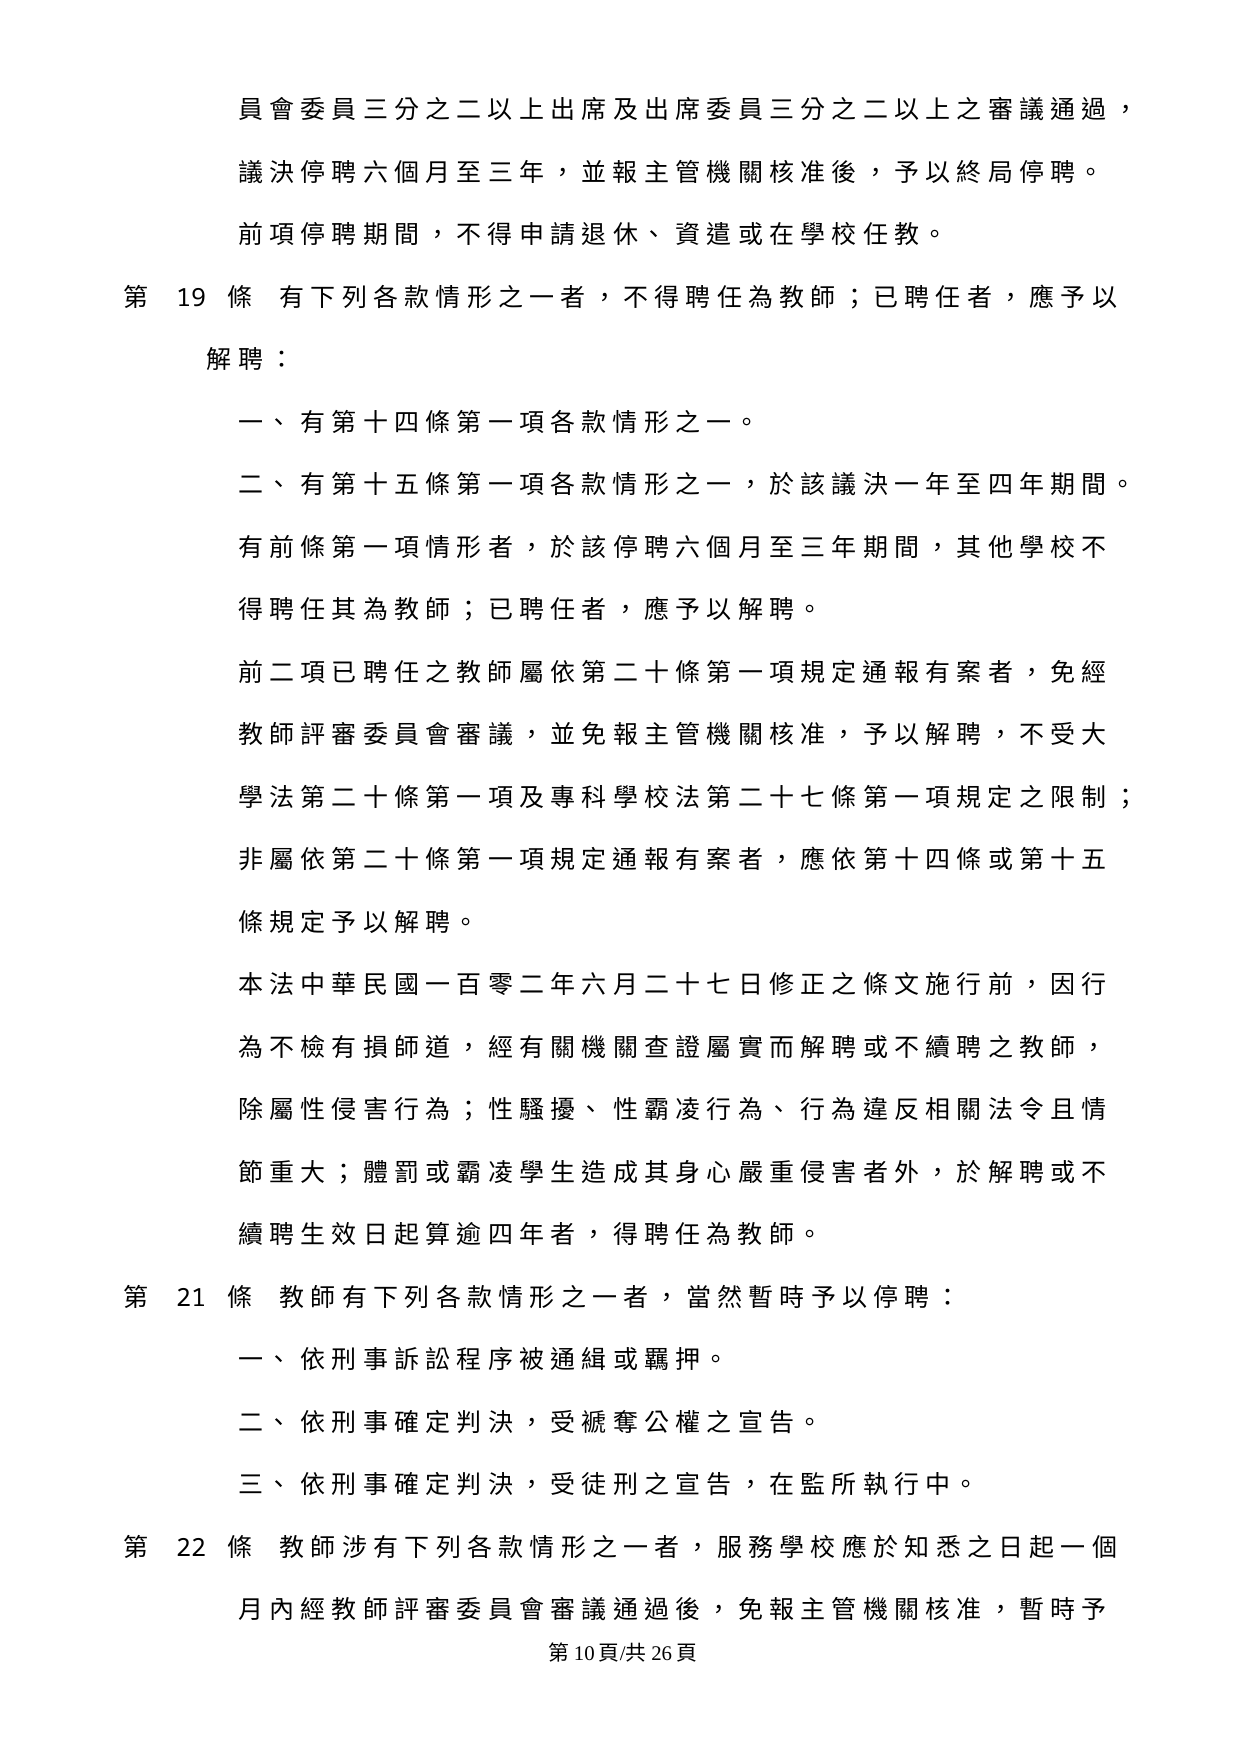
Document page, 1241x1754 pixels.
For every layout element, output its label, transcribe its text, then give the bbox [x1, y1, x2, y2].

text 第 22 條 教師涉有下列各款情形之一者，服務學校應於知悉之日起一個月內經教師評審委員會審議通過後，免報主管機關核准，暫時予 [120, 1504, 1120, 1629]
text 本法中華民國一百零二年六月二十七日修正之條文施行前，因行為不檢有損師道，經有關機關查證屬實而解聘或不續聘之教師，除屬性侵害行為；性騷擾、性霸凌行為、行為違反相關法令且情節重大；體罰或霸凌學生造成其身心嚴重侵害者外，於解聘或不續聘生效日起算逾四年者，得聘任為教師。 [232, 941, 1120, 1254]
text 二、依刑事確定判決，受褫奪公權之宣告。 [232, 1379, 1120, 1441]
text 第 19 條 有下列各款情形之一者，不得聘任為教師；已聘任者，應予以解聘： [120, 254, 1120, 379]
text 前二項已聘任之教師屬依第二十條第一項規定通報有案者，免經教師評審委員會審議，並免報主管機關核准，予以解聘，不受大學法第二十條第一項及專科學校法第二十七條第一項規定之限制；非屬依第二十條第一項規定通報有案者，應依第十四條或第十五條規定予以解聘。 [232, 629, 1120, 941]
text 第 21 條 教師有下列各款情形之一者，當然暫時予以停聘： [120, 1254, 1120, 1316]
text 第 18 條 教師行為違反相關法規，經學校或有關機關查證屬實，未達解聘之程度，而有停聘之必要者，得審酌案件情節，經教師評審委員會委員三分之二以上出席及出席委員三分之二以上之審議通過，議決停聘六個月至三年，並報主管機關核准後，予以終局停聘。 [120, 66, 1120, 191]
text 三、依刑事確定判決，受徒刑之宣告，在監所執行中。 [232, 1441, 1120, 1504]
text 前項停聘期間，不得申請退休、資遣或在學校任教。 [232, 191, 1120, 254]
text 一、有第十四條第一項各款情形之一。 [232, 379, 1120, 441]
text 一、依刑事訴訟程序被通緝或羈押。 [232, 1316, 1120, 1379]
text 有前條第一項情形者，於該停聘六個月至三年期間，其他學校不得聘任其為教師；已聘任者，應予以解聘。 [232, 504, 1120, 629]
text 二、有第十五條第一項各款情形之一，於該議決一年至四年期間。 [232, 441, 1120, 504]
